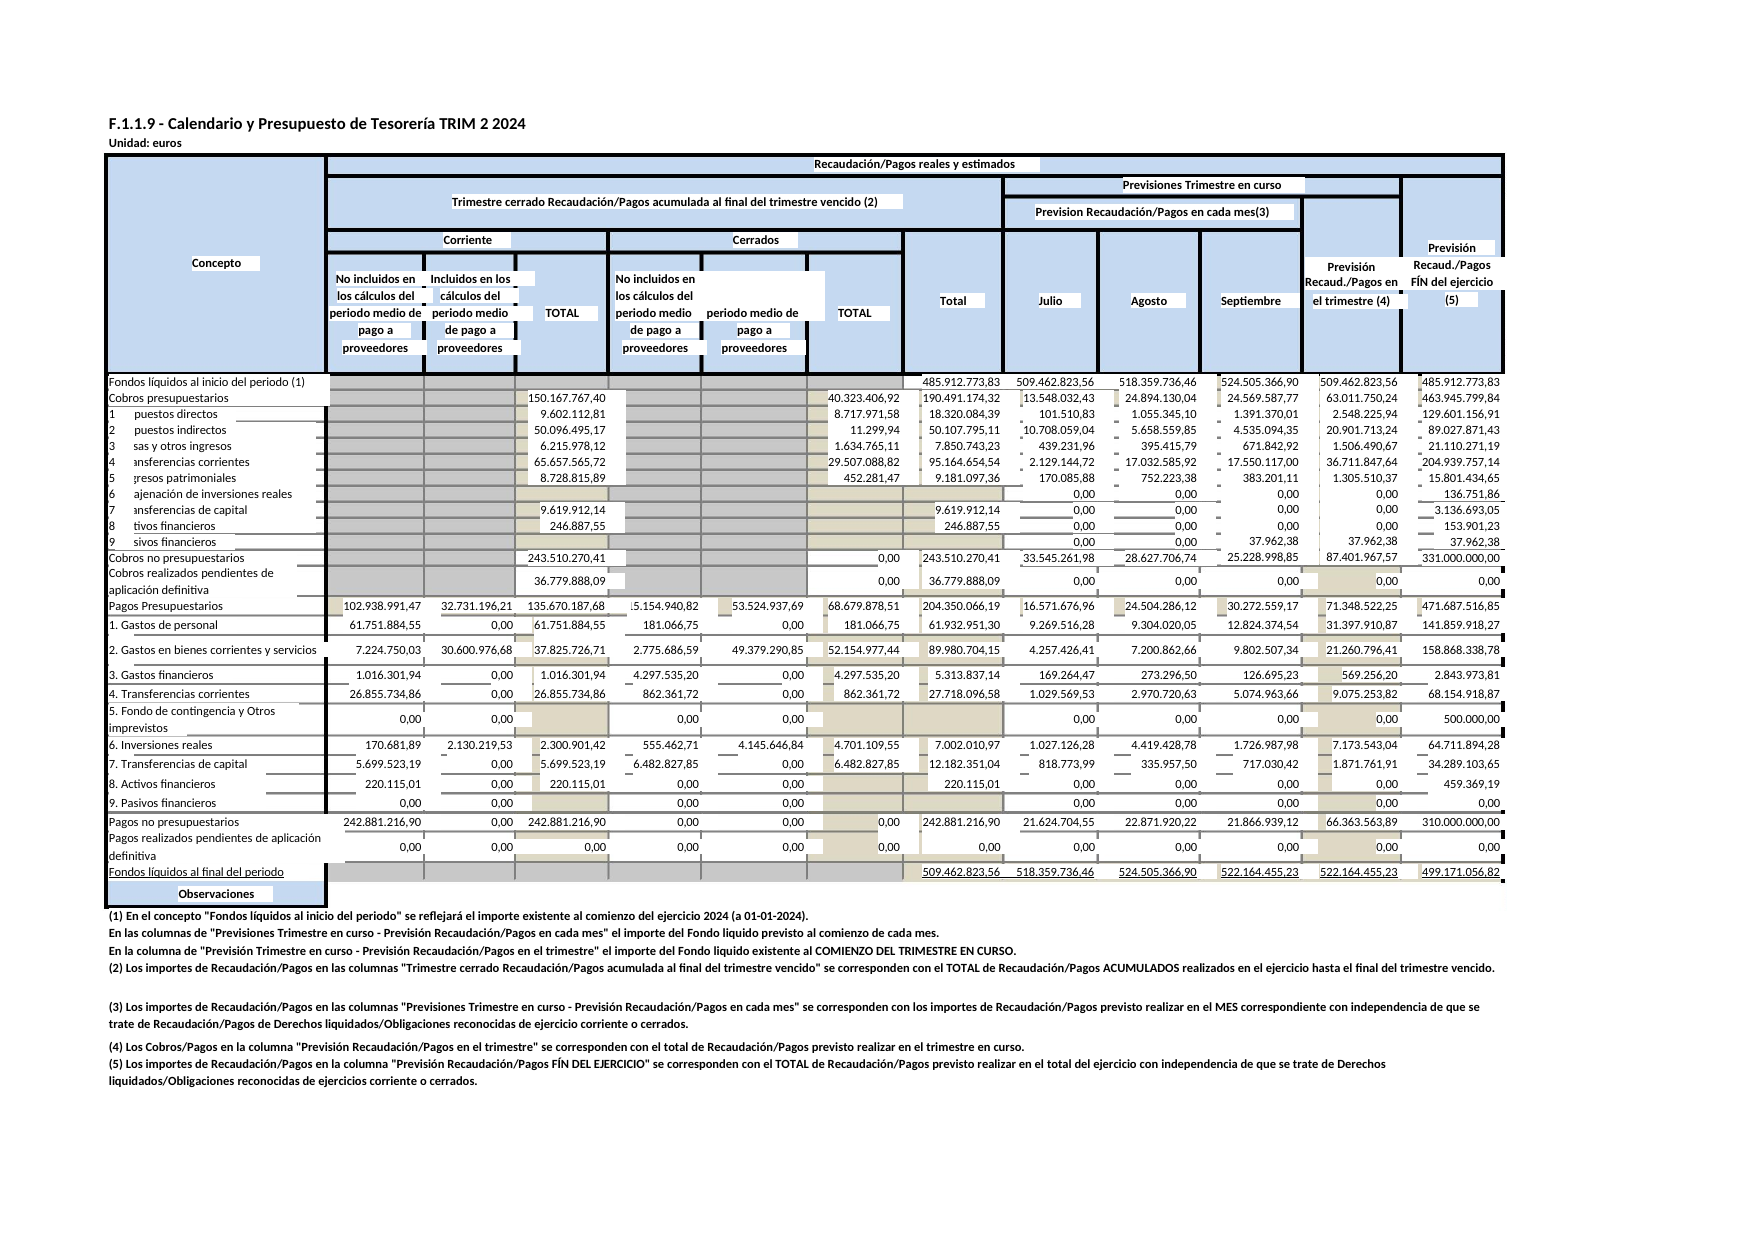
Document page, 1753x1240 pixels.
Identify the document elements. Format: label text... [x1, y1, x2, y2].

text 4 [109, 454, 134, 469]
text 0,00 [1478, 573, 1519, 589]
text 0,00 [1175, 486, 1217, 501]
text 242.881.216,90 [922, 814, 1020, 830]
text 0,00 [1175, 839, 1216, 854]
text 36.779.888,09 [534, 573, 625, 589]
text 485.912.773,83 509.462.823,56 [922, 374, 1120, 389]
text 273.296,50 [1141, 667, 1216, 682]
text 0,00 [1376, 486, 1418, 501]
text 50.096.495,17 [534, 422, 626, 437]
text 1.016.301,94 [540, 667, 625, 682]
text En las columnas de "Previsiones Trimestre en curso - Previsión Recaudación/Pagos en cada mes" el importe del Fondo liquido previsto al comienzo de cada mes. [109, 925, 1039, 941]
text 0,00 [1277, 502, 1319, 517]
text 0,00 [878, 573, 919, 589]
text 0,00 [1175, 573, 1216, 589]
text 0,00 [1478, 839, 1519, 854]
text 4.145.646,84 [738, 738, 823, 753]
text 0,00 [1376, 712, 1417, 727]
text 220.115,01 [365, 776, 441, 791]
text 37.962,38 [1450, 534, 1519, 549]
text 71.348.522,25 [1326, 598, 1417, 613]
text 25.228.998,85 [1227, 550, 1319, 565]
text 21.624.704,55 [1023, 814, 1114, 830]
text (5) Los importes de Recaudación/Pagos en la columna "Previsión Recaudación/Pagos FÍN DEL EJERCICIO" se corresponden con el TOTAL de Recaudación/Pagos previsto realizar en el total del ejercicio con independencia de que se trate de Derechos [109, 1056, 1410, 1072]
text 181.066,75 [643, 617, 718, 633]
text 862.361,72 [844, 686, 919, 701]
text 34.289.103,65 [1428, 757, 1519, 772]
text . Activos financieros [134, 518, 316, 533]
text 16.571.676,96 [1023, 598, 1114, 613]
text 4.701.109,55 [834, 738, 919, 753]
text . Enajenación de inversiones reales [134, 486, 316, 501]
text 20.901.713,24 [1326, 422, 1418, 437]
text 0,00 [491, 795, 532, 811]
text 181.066,75 [844, 617, 919, 633]
text 0,00 [1277, 486, 1319, 501]
text 2.129.144,72 [1029, 454, 1114, 469]
text 0,00 [1376, 518, 1418, 533]
text 2.130.219,53 [447, 738, 532, 753]
text 0,00 [491, 667, 532, 682]
text 9.181.097,36 [935, 470, 1020, 485]
text 331.000.000,00 [1422, 550, 1520, 566]
text 4.419.428,78 [1131, 738, 1216, 753]
text 9.602.112,81 [540, 406, 626, 421]
text imprevistos [109, 721, 187, 736]
text (5) [1445, 292, 1478, 307]
text 1 [109, 617, 115, 633]
text 53.524.937,69 [732, 598, 823, 613]
text 0,00 [1376, 502, 1418, 517]
text 522.164.455,23 [1221, 864, 1319, 879]
text 204.939.757,14 [1422, 454, 1520, 469]
text Cerrados [733, 232, 798, 248]
text 463.945.799,84 [1422, 390, 1520, 405]
text . Gastos en bienes corrientes y servicios [115, 642, 341, 657]
text 220.115,01 [549, 776, 625, 791]
text 4.297.535,20 [633, 667, 718, 682]
text 5.074.963,66 [1233, 686, 1318, 702]
text 0,00 [1073, 486, 1114, 501]
text 9.619.912,14 [540, 502, 625, 517]
text 335.957,50 [1141, 757, 1216, 772]
text 11.299,94 [850, 422, 919, 437]
text 61.751.884,55 [534, 617, 625, 633]
text Agosto [1131, 293, 1186, 308]
text cálculos del [440, 288, 519, 303]
text 0,00 [878, 814, 919, 830]
text 0,00 [1277, 839, 1318, 854]
text 12.824.374,54 [1227, 617, 1318, 633]
text 21.260.796,41 [1326, 642, 1417, 657]
text Septiembre [1221, 293, 1300, 308]
text 0,00 242.881.216,90 [491, 814, 625, 830]
text (2) Los importes de Recaudación/Pagos en las columnas "Trimestre cerrado Recaudación/Pagos acumulada al final del trimestre vencido" se corresponden con el TOTAL de Recaudación/Pagos ACUMULADOS realizados en el ejercicio hasta el final del trimestre vencido. [109, 960, 1520, 976]
text Previsión [1428, 240, 1495, 255]
text . Tasas y otros ingresos [134, 438, 316, 454]
text 1.055.345,10 [1131, 406, 1217, 421]
text 24.504.286,12 [1125, 598, 1217, 613]
text 0,00 [1175, 534, 1216, 549]
text 0,00 [1073, 502, 1114, 517]
text 1 [109, 407, 134, 422]
text 0,00 [399, 839, 440, 854]
text 0,00 [1175, 518, 1216, 533]
text 5.699.523,19 [356, 757, 441, 772]
text 524.505.366,90 [1221, 374, 1319, 389]
text 32.731.196,21 135.670.187,68 [441, 598, 631, 613]
text 87.401.967,57 [1326, 550, 1418, 565]
text 0,00 [1073, 776, 1114, 791]
text 0,00 [1175, 776, 1216, 791]
text 485.912.773,83 [1422, 374, 1520, 389]
text 21.110.271,19 [1428, 438, 1520, 453]
text Fondos líquidos al inicio del periodo (1) [109, 374, 330, 390]
text 17.032.585,92 [1125, 454, 1217, 469]
text (4) Los Cobros/Pagos en la columna "Previsión Recaudación/Pagos en el trimestre" se corresponden con el total de Recaudación/Pagos previsto realizar en el trimestre en curso. [109, 1039, 1410, 1054]
text 15.154.940,82 [631, 598, 718, 613]
text 7.224.750,03 [356, 642, 441, 657]
text 30.600.976,68 [441, 642, 532, 657]
text 243.510.270,41 [528, 550, 626, 566]
text 0,00 [782, 757, 823, 772]
text Total [940, 293, 985, 308]
text 452.281,47 [844, 470, 919, 485]
text 24.894.130,04 [1125, 390, 1217, 405]
text definitiva [109, 848, 345, 863]
text 22.871.920,22 [1125, 814, 1217, 830]
text . Inversiones reales [115, 738, 231, 753]
text 524.505.366,90 [1119, 864, 1217, 879]
text 63.011.750,24 [1326, 390, 1418, 405]
text 170.681,89 [365, 738, 441, 753]
text 0,00 [399, 795, 441, 810]
text 29.507.088,82 [828, 454, 919, 469]
text aplicación definitiva [109, 582, 297, 597]
text . Impuestos directos [134, 407, 236, 422]
text 68.679.878,51 [828, 598, 919, 613]
text 0,00 [1073, 712, 1114, 727]
text 9.619.912,14 [935, 502, 1020, 517]
text . Transferencias de capital [115, 757, 266, 772]
text 1.391.370,01 [1233, 406, 1319, 421]
text 9 [109, 534, 134, 549]
text 3.136.693,05 [1434, 502, 1519, 517]
text 150.167.767,40 [528, 390, 626, 405]
text 89.980.704,15 [928, 642, 1020, 657]
text 6 [109, 738, 115, 753]
text . Gastos financieros [115, 667, 233, 682]
text 0,00 [1175, 712, 1216, 727]
text 752.223,38 [1141, 470, 1217, 485]
text los cálculos del [615, 288, 825, 303]
text 0,00 [1175, 795, 1216, 811]
text 862.361,72 [643, 686, 718, 701]
text 204.350.066,19 [922, 598, 1020, 613]
text proveedores [721, 340, 806, 355]
text periodo medio de periodo medio [329, 306, 533, 321]
text 26.855.734,86 [534, 686, 625, 701]
text 33.545.261,98 [1023, 550, 1114, 566]
text 0,00 [1073, 795, 1114, 811]
text (3) Los importes de Recaudación/Pagos en las columnas "Previsiones Trimestre en curso - Previsión Recaudación/Pagos en cada mes" se corresponden con los importes de Recaudación/Pagos previsto realizar en el MES correspondiente con independencia de que se [109, 999, 1505, 1014]
text . Transferencias de capital [134, 502, 316, 517]
text 0,00 [1073, 573, 1114, 589]
text 310.000.000,00 [1422, 814, 1520, 830]
text 1.027.126,28 [1029, 738, 1114, 753]
text Observaciones [178, 886, 273, 902]
text 0,00 [1175, 502, 1216, 517]
text TOTAL [545, 306, 598, 321]
text 10.708.059,04 [1023, 422, 1114, 437]
text 6 [109, 486, 134, 501]
text 0,00 [1277, 518, 1319, 533]
text 50.107.795,11 [928, 422, 1020, 437]
text . Pasivos financieros [115, 795, 266, 810]
text 0,00 [1277, 573, 1318, 589]
text 569.256,20 [1342, 667, 1417, 682]
text 4. Transferencias corrientes [109, 686, 269, 702]
text 101.510,83 [1039, 406, 1114, 421]
text . Fondo de contingencia y Otros [115, 703, 299, 718]
text 61.932.951,30 [928, 617, 1020, 633]
text 37.962,38 [1249, 534, 1319, 549]
text 717.030,42 [1243, 757, 1318, 772]
text 671.842,92 [1243, 438, 1319, 453]
text 0,00 [1376, 573, 1417, 589]
text 6.482.827,85 [633, 757, 718, 772]
text 4.297.535,20 [834, 667, 919, 682]
text 0,00 [1277, 776, 1318, 791]
text No incluidos en Incluidos en los [336, 271, 535, 286]
text 8.728.815,89 [540, 470, 626, 485]
text 0,00 [782, 667, 823, 682]
text proveedores [622, 340, 707, 355]
text 7 [109, 502, 134, 517]
text periodo medio periodo medio de [615, 305, 825, 321]
text 15.801.434,65 [1428, 470, 1520, 485]
text 7.200.862,66 [1131, 642, 1216, 657]
text 102.938.991,47 [343, 598, 441, 613]
text 0,00 [782, 795, 823, 811]
text el trimestre (4) [1313, 294, 1408, 309]
text 8 [109, 776, 115, 791]
text 2.548.225,94 [1332, 406, 1418, 421]
text 0,00 0,00 [491, 839, 625, 854]
text 169.264,47 [1039, 667, 1114, 682]
text 0,00 [677, 795, 718, 811]
text 1.871.761,91 [1332, 757, 1417, 772]
text 7.173.543,04 [1332, 738, 1417, 753]
text 0,00 [1376, 839, 1417, 854]
text pago a [358, 323, 411, 338]
text 64.711.894,28 [1428, 738, 1519, 753]
text 1.634.765,11 [834, 438, 919, 453]
text 0,00 [1277, 795, 1318, 811]
text Previsión [1327, 259, 1394, 274]
text 383.201,11 [1243, 470, 1319, 485]
text 28.627.706,74 [1125, 550, 1217, 566]
text 0,00 [782, 839, 823, 854]
text 5 [109, 703, 115, 718]
text 8.717.971,58 [834, 406, 919, 421]
text Cobros realizados pendientes de [109, 566, 297, 580]
text 7.850.743,23 [935, 438, 1020, 453]
text No incluidos en [615, 271, 825, 286]
text liquidados/Obligaciones reconocidas de ejercicios corriente o cerrados. [109, 1073, 1410, 1089]
text 5 [109, 470, 134, 486]
text Cobros no presupuestarios [109, 551, 297, 566]
text Fondos líquidos al final del periodo [109, 864, 309, 879]
text 36.711.847,64 [1326, 454, 1418, 469]
text 37.962,38 [1348, 534, 1418, 549]
text Pagos Presupuestarios [109, 598, 242, 613]
text 246.887,55 [944, 518, 1020, 533]
text . Pasivos financieros [115, 534, 235, 550]
text 27.718.096,58 [928, 686, 1020, 701]
text 49.379.290,85 [732, 642, 823, 657]
text (1) En el concepto "Fondos líquidos al inicio del periodo" se reflejará el importe existente al comienzo del ejercicio 2024 (a 01-01-2024). [109, 908, 1039, 923]
text Corriente [443, 232, 511, 248]
text 126.695,23 [1243, 667, 1318, 682]
text 0,00 [782, 686, 823, 701]
text 0,00 [491, 776, 532, 791]
text 0,00 [677, 839, 718, 854]
text 0,00 [878, 839, 919, 854]
text 65.657.565,72 [534, 454, 626, 469]
text 7.002.010,97 [935, 738, 1020, 753]
text 0,00 [399, 712, 440, 727]
text 0,00 [491, 712, 532, 727]
text 522.164.455,23 [1320, 864, 1418, 879]
text 2.843.973,81 [1434, 667, 1519, 682]
text 0,00 [491, 757, 532, 772]
text 0,00 [782, 712, 823, 727]
text 13.548.032,43 [1023, 390, 1114, 405]
text 439.231,96 [1039, 438, 1114, 453]
text En la columna de "Previsión Trimestre en curso - Previsión Recaudación/Pagos en el trimestre" el importe del Fondo liquido existente al COMIENZO DEL TRIMESTRE EN CURSO. [109, 943, 1039, 958]
text Recaud./Pagos en FÍN del ejercicio [1305, 275, 1518, 290]
text 6.215.978,12 [540, 438, 626, 453]
text 18.320.084,39 [928, 406, 1020, 421]
text 246.887,55 [549, 518, 625, 533]
text 129.601.156,91 [1422, 406, 1520, 421]
text 500.000,00 [1444, 712, 1519, 727]
text 243.510.270,41 [922, 550, 1020, 566]
text 1.506.490,67 [1332, 438, 1418, 453]
text 141.859.918,27 [1422, 617, 1520, 633]
text . Ingresos patrimoniales [134, 470, 316, 486]
text TOTAL [838, 306, 890, 321]
text Pagos no presupuestarios [109, 814, 343, 830]
text 95.164.654,54 [928, 454, 1020, 469]
text 0,00 [1073, 839, 1114, 854]
text 471.687.516,85 [1422, 598, 1520, 613]
text Trimestre cerrado Recaudación/Pagos acumulada al final del trimestre vencido (2) [452, 194, 903, 209]
text Previsiones Trimestre en curso [1123, 177, 1305, 193]
text . Transferencias corrientes [134, 454, 316, 469]
text 9.304.020,05 [1131, 617, 1217, 633]
text Concepto [192, 256, 260, 271]
text 30.272.559,17 [1227, 598, 1318, 613]
text 518.359.736,46 [1120, 374, 1217, 389]
text 0,00 [782, 814, 823, 830]
text 2.300.901,42 [540, 738, 625, 753]
text pago a [737, 323, 790, 338]
text 0,00 [1073, 534, 1114, 549]
text 555.462,71 [643, 738, 718, 753]
text 7 [109, 757, 115, 772]
text 153.901,23 [1444, 518, 1519, 533]
text Recaudación/Pagos reales y estimados [814, 157, 1040, 172]
text 242.881.216,90 [343, 814, 441, 830]
text 0,00 [1277, 712, 1318, 727]
text 5.313.837,14 [935, 667, 1020, 682]
text 4.257.426,41 [1029, 642, 1114, 657]
text 5.699.523,19 [540, 757, 625, 772]
text 818.773,99 [1039, 757, 1114, 772]
text 0,00 [677, 776, 718, 791]
text 8 [109, 518, 134, 533]
text 9 [109, 795, 115, 810]
text 0,00 [878, 550, 919, 566]
text 0,00 [677, 712, 718, 727]
text 158.868.338,78 [1422, 642, 1520, 657]
text 9.075.253,82 [1332, 686, 1417, 702]
text 395.415,79 [1141, 438, 1217, 453]
text 0,00 [677, 814, 718, 830]
text 37.825.726,71 [534, 642, 625, 657]
text 0,00 [491, 686, 532, 701]
text 509.462.823,56 518.359.736,46 [922, 864, 1119, 879]
text 0,00 [979, 839, 1020, 854]
text . Activos financieros [115, 776, 266, 791]
text Unidad: euros [109, 135, 552, 150]
text 68.154.918,87 [1428, 686, 1519, 701]
text 509.462.823,56 [1320, 374, 1418, 389]
text Julio [1039, 293, 1081, 308]
text Cobros presupuestarios [109, 390, 330, 406]
text 0,00 [1073, 518, 1114, 533]
text 0,00 [1478, 795, 1519, 810]
text 1.305.510,37 [1332, 470, 1418, 485]
text proveedores [437, 340, 521, 355]
text F.1.1.9 - Calendario y Presupuesto de Tesorería TRIM 2 2024 [109, 113, 552, 134]
text 31.397.910,87 [1326, 617, 1417, 633]
text 2 [109, 422, 134, 438]
text 0,00 [782, 776, 823, 791]
text Pagos realizados pendientes de aplicación [109, 831, 345, 846]
text 52.154.977,44 [828, 642, 919, 657]
text 136.751,86 [1444, 486, 1520, 501]
text 61.751.884,55 [349, 617, 441, 633]
text 36.779.888,09 [928, 573, 1020, 589]
text 9.269.516,28 [1029, 617, 1114, 633]
text 1.726.987,98 [1233, 738, 1318, 753]
text 3 [109, 438, 134, 454]
text 1.029.569,53 [1029, 686, 1114, 702]
text 459.369,19 [1444, 776, 1519, 791]
text 5.658.559,85 [1131, 422, 1217, 437]
text 2.775.686,59 [633, 642, 718, 657]
text 6.482.827,85 [834, 757, 919, 772]
text 40.323.406,92 [828, 390, 919, 405]
text 4.535.094,35 [1233, 422, 1319, 437]
text . Gastos de personal [115, 617, 237, 633]
text 499.171.056,82 [1422, 864, 1520, 879]
text 3 [109, 667, 115, 682]
text 12.182.351,04 [928, 757, 1020, 772]
text trate de Recaudación/Pagos de Derechos liquidados/Obligaciones reconocidas de ejercicio corriente o cerrados. [109, 1016, 1505, 1031]
text 89.027.871,43 [1428, 422, 1520, 437]
text 190.491.174,32 [922, 390, 1020, 405]
text proveedores [342, 340, 427, 355]
text . Impuestos indirectos [134, 422, 316, 438]
text 0,00 [1376, 776, 1417, 791]
text de pago a [630, 323, 699, 338]
text 66.363.563,89 [1326, 814, 1417, 830]
text 0,00 [782, 617, 823, 633]
text 220.115,01 [944, 776, 1020, 791]
text 0,00 [491, 617, 532, 633]
text 9.802.507,34 [1233, 642, 1318, 657]
text 170.085,88 [1039, 470, 1114, 485]
text los cálculos del [337, 288, 433, 303]
text 2 [109, 642, 115, 657]
text Recaud./Pagos [1413, 257, 1518, 273]
text 1.016.301,94 [356, 667, 441, 682]
text 2.970.720,63 [1131, 686, 1216, 702]
text de pago a [445, 323, 514, 338]
text 21.866.939,12 [1227, 814, 1318, 830]
text 17.550.117,00 [1227, 454, 1319, 469]
text Prevision Recaudación/Pagos en cada mes(3) [1035, 204, 1294, 220]
text 0,00 [1376, 795, 1417, 811]
text 24.569.587,77 [1227, 390, 1319, 405]
text 26.855.734,86 [349, 686, 441, 701]
